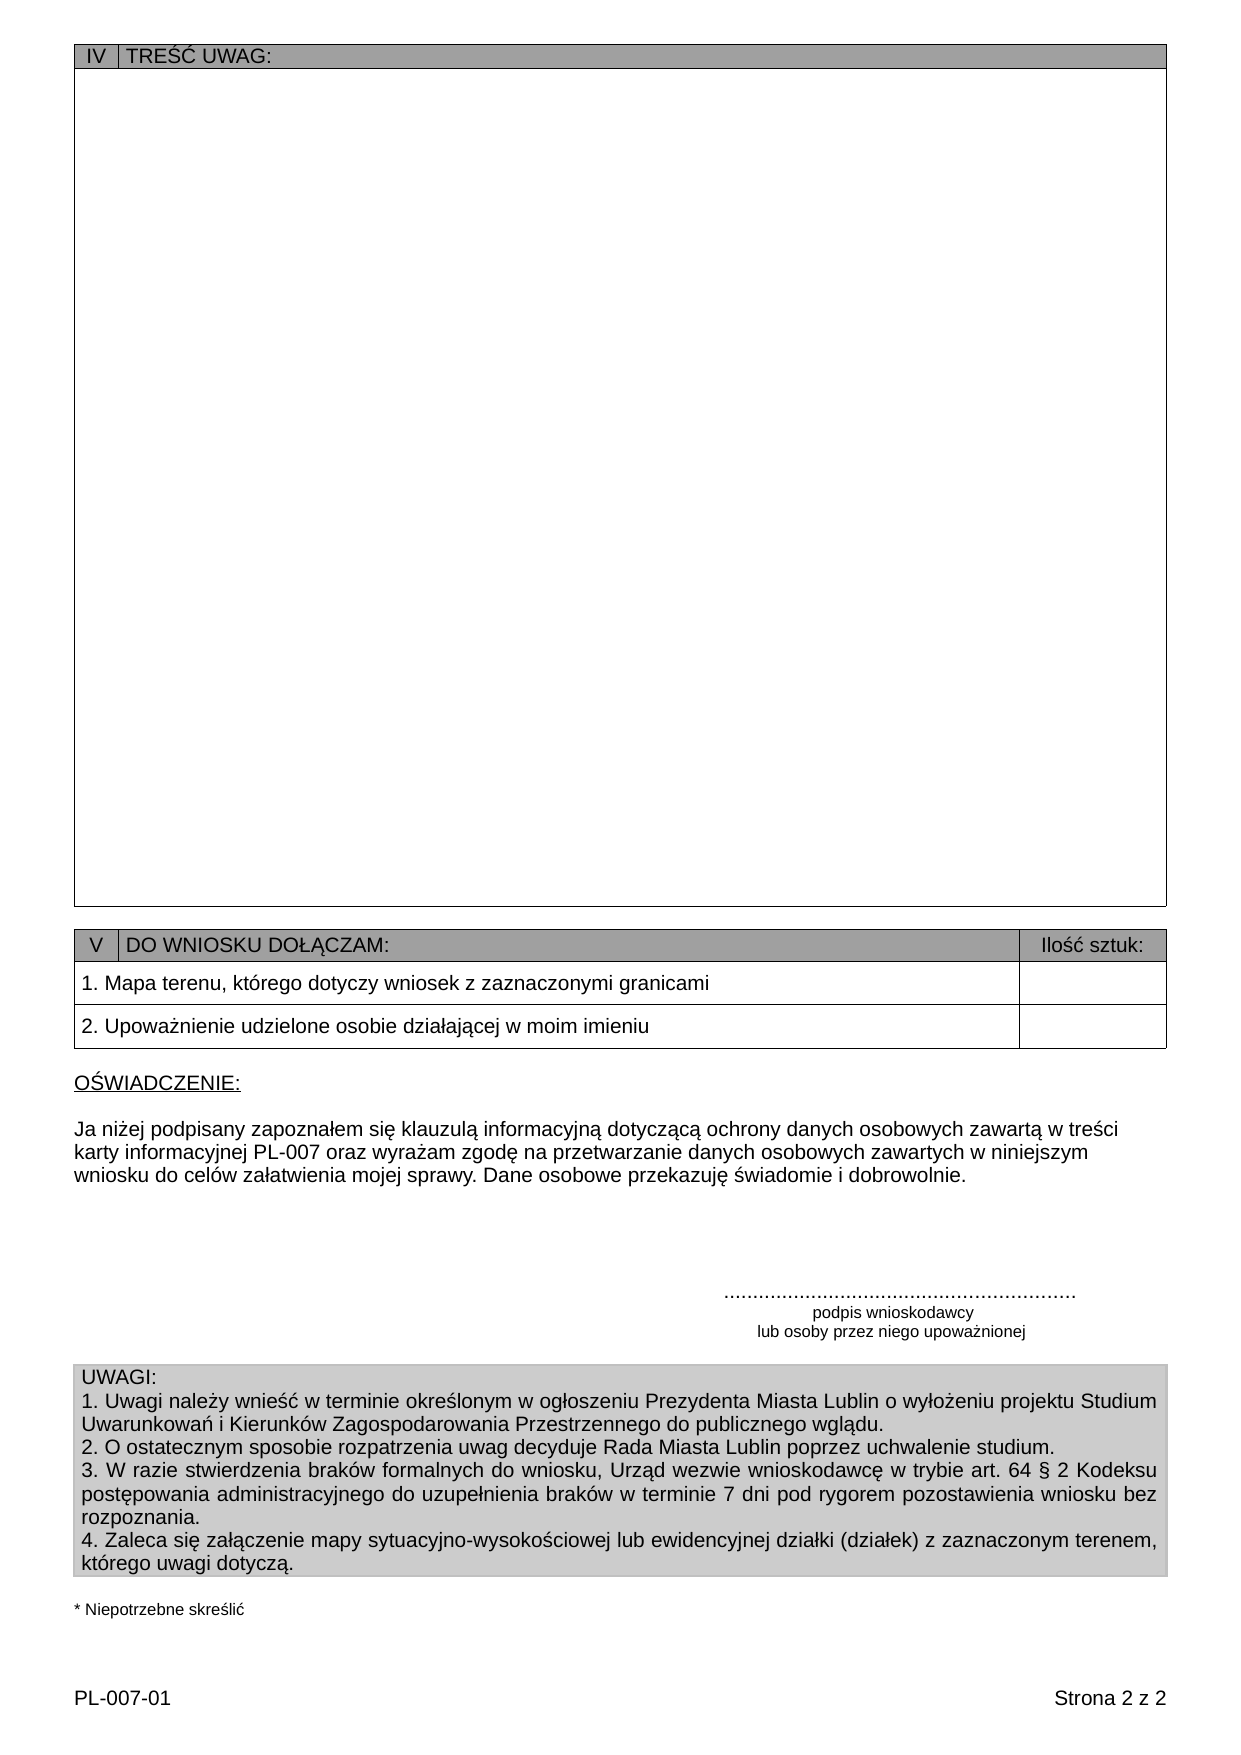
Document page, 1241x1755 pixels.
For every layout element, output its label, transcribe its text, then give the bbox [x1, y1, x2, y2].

table_cell 1. Mapa terenu, którego dotyczy wniosek z zaznaczonymi granicami [75, 962, 1019, 1004]
table_cell 2. Upoważnienie udzielone osobie działającej w moim imieniu [75, 1005, 1019, 1048]
text Ja niżej podpisany zapoznałem się klauzulą informacyjną dotyczącą ochrony danych osobowych zawartą w treści karty informacyjnej PL-007 oraz wyrażam zgodę na przetwarzanie danych osobowych zawartych w niniejszym wniosku do celów załatwienia mojej sprawy. Dane osobowe przekazuję świadomie i dobrowolnie. [74, 1117, 1166, 1187]
table_cell [1020, 962, 1166, 1004]
table_cell [1020, 1005, 1166, 1048]
text * Niepotrzebne skreślić [74, 1600, 1166, 1619]
text podpis wnioskodawcy lub osoby przez niego upoważnionej [74, 1303, 1166, 1341]
table_header DO WNIOSKU DOŁĄCZAM: [119, 930, 1019, 961]
table_header TREŚĆ UWAG: [119, 45, 1166, 68]
table_header V [75, 930, 118, 961]
text OŚWIADCZENIE: [74, 1071, 1166, 1094]
table_cell [75, 69, 1166, 906]
table_header UWAGI: 1. Uwagi należy wnieść w terminie określonym w ogłoszeniu Prezydenta Miasta Lublin o wyłożeniu projektu Studium Uwarunkowań i Kierunków Zagospodarowania Przestrzennego do publicznego wglądu. 2. O ostatecznym sposobie rozpatrzenia uwag decyduje Rada Miasta Lublin poprzez uchwalenie studium. 3. W razie stwierdzenia braków formalnych do wniosku, Urząd wezwie wnioskodawcę w trybie art. 64 § 2 Kodeksu postępowania administracyjnego do uzupełnienia braków w terminie 7 dni pod rygorem pozostawienia wniosku bez rozpoznania. 4. Zaleca się załączenie mapy sytuacyjno-wysokościowej lub ewidencyjnej działki (działek) z zaznaczonym terenem, którego uwagi dotyczą. [75, 1366, 1165, 1575]
table_header Ilość sztuk: [1020, 930, 1166, 961]
table_header IV [75, 45, 118, 68]
